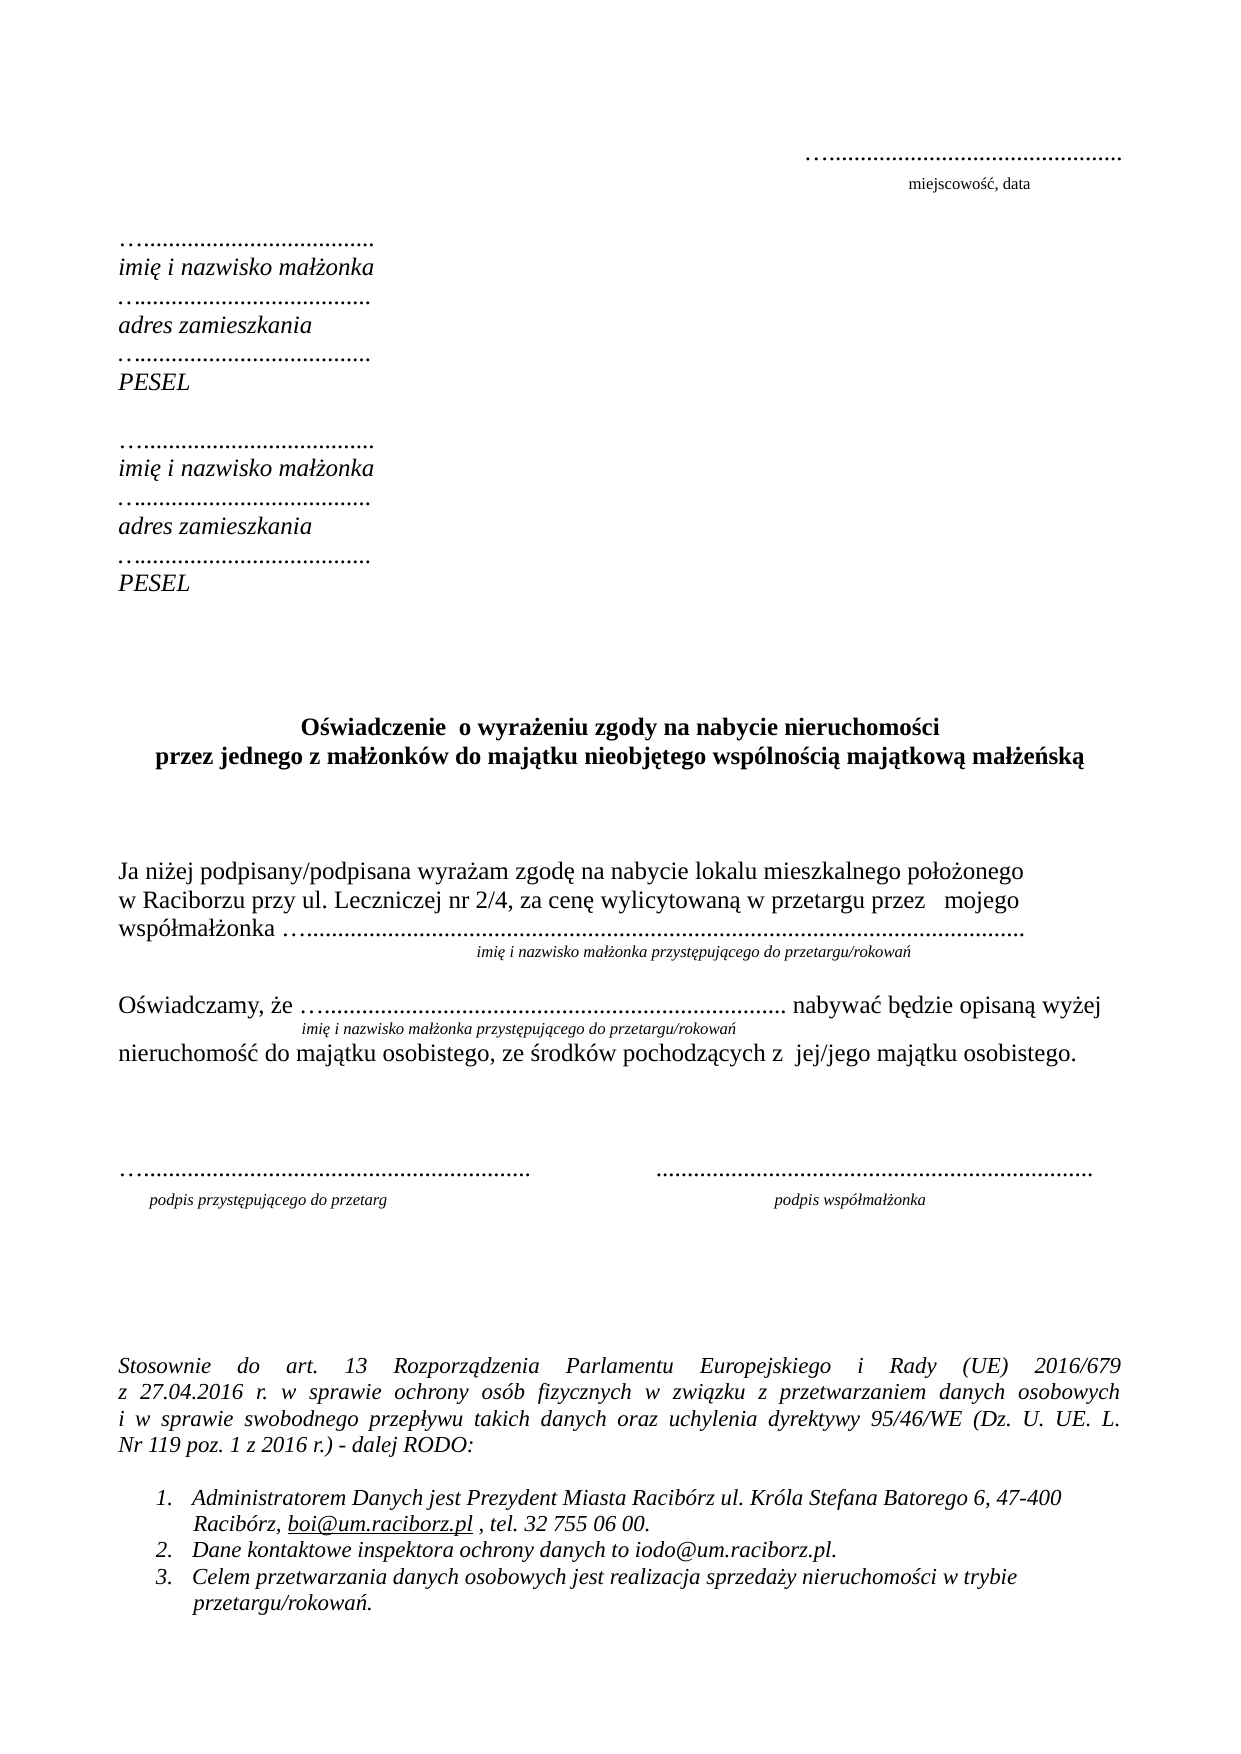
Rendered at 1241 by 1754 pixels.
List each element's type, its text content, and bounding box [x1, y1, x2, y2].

list Administratorem Danych jest Prezydent Miasta Racibórz ul. Króla Stefana Batorego 6, 47-400 Racibórz, boi@um.raciborz.pl , tel. 32 755 06 00. [156, 1484, 1122, 1536]
text Oświadczamy, że ….......................................................................... nabywać będzie opisaną wyżej [118, 990, 1122, 1019]
text Stosownie do art. 13 Rozporządzenia Parlamentu Europejskiego i Rady (UE) 2016/679 z 27.04.2016 r. w sprawie ochrony osób fizycznych w związku z przetwarzaniem danych osobowych i w sprawie swobodnego przepływu takich danych oraz uchylenia dyrektywy 95/46/WE (Dz. U. UE. L. Nr 119 poz. 1 z 2016 r.) - dalej RODO: [118, 1352, 1122, 1457]
text …..................................... PESEL [118, 338, 1122, 396]
text …..................................... imię i nazwisko małżonka [118, 223, 1122, 281]
list Dane kontaktowe inspektora ochrony danych to iodo@um.raciborz.pl. [156, 1536, 1122, 1563]
text …..................................... adres zamieszkania [118, 281, 1122, 338]
text ….............................................................. ...................................................................... podpis przystępującego do przetarg podpis współmałżonka [118, 1153, 1122, 1211]
text …..................................... adres zamieszkania [118, 482, 1122, 540]
text …............................................... miejscowość, data [118, 137, 1122, 195]
text Ja niżej podpisany/podpisana wyrażam zgodę na nabycie lokalu mieszkalnego położonego w Raciborzu przy ul. Leczniczej nr 2/4, za cenę wylicytowaną w przetargu przez mojego współmałżonka …................................................................................................................... imię i nazwisko małżonka przystępującego do przetargu/rokowań [118, 856, 1122, 961]
list Celem przetwarzania danych osobowych jest realizacja sprzedaży nieruchomości w trybie przetargu/rokowań. [156, 1563, 1122, 1616]
text nieruchomość do majątku osobistego, ze środków pochodzących z jej/jego majątku osobistego. [118, 1038, 1122, 1067]
text Oświadczenie o wyrażeniu zgody na nabycie nieruchomości [118, 712, 1122, 741]
text …..................................... PESEL [118, 540, 1122, 597]
text imię i nazwisko małżonka przystępującego do przetargu/rokowań [118, 1019, 1122, 1038]
text przez jednego z małżonków do majątku nieobjętego wspólnością majątkową małżeńską [118, 741, 1122, 770]
text …..................................... imię i nazwisko małżonka [118, 425, 1122, 482]
